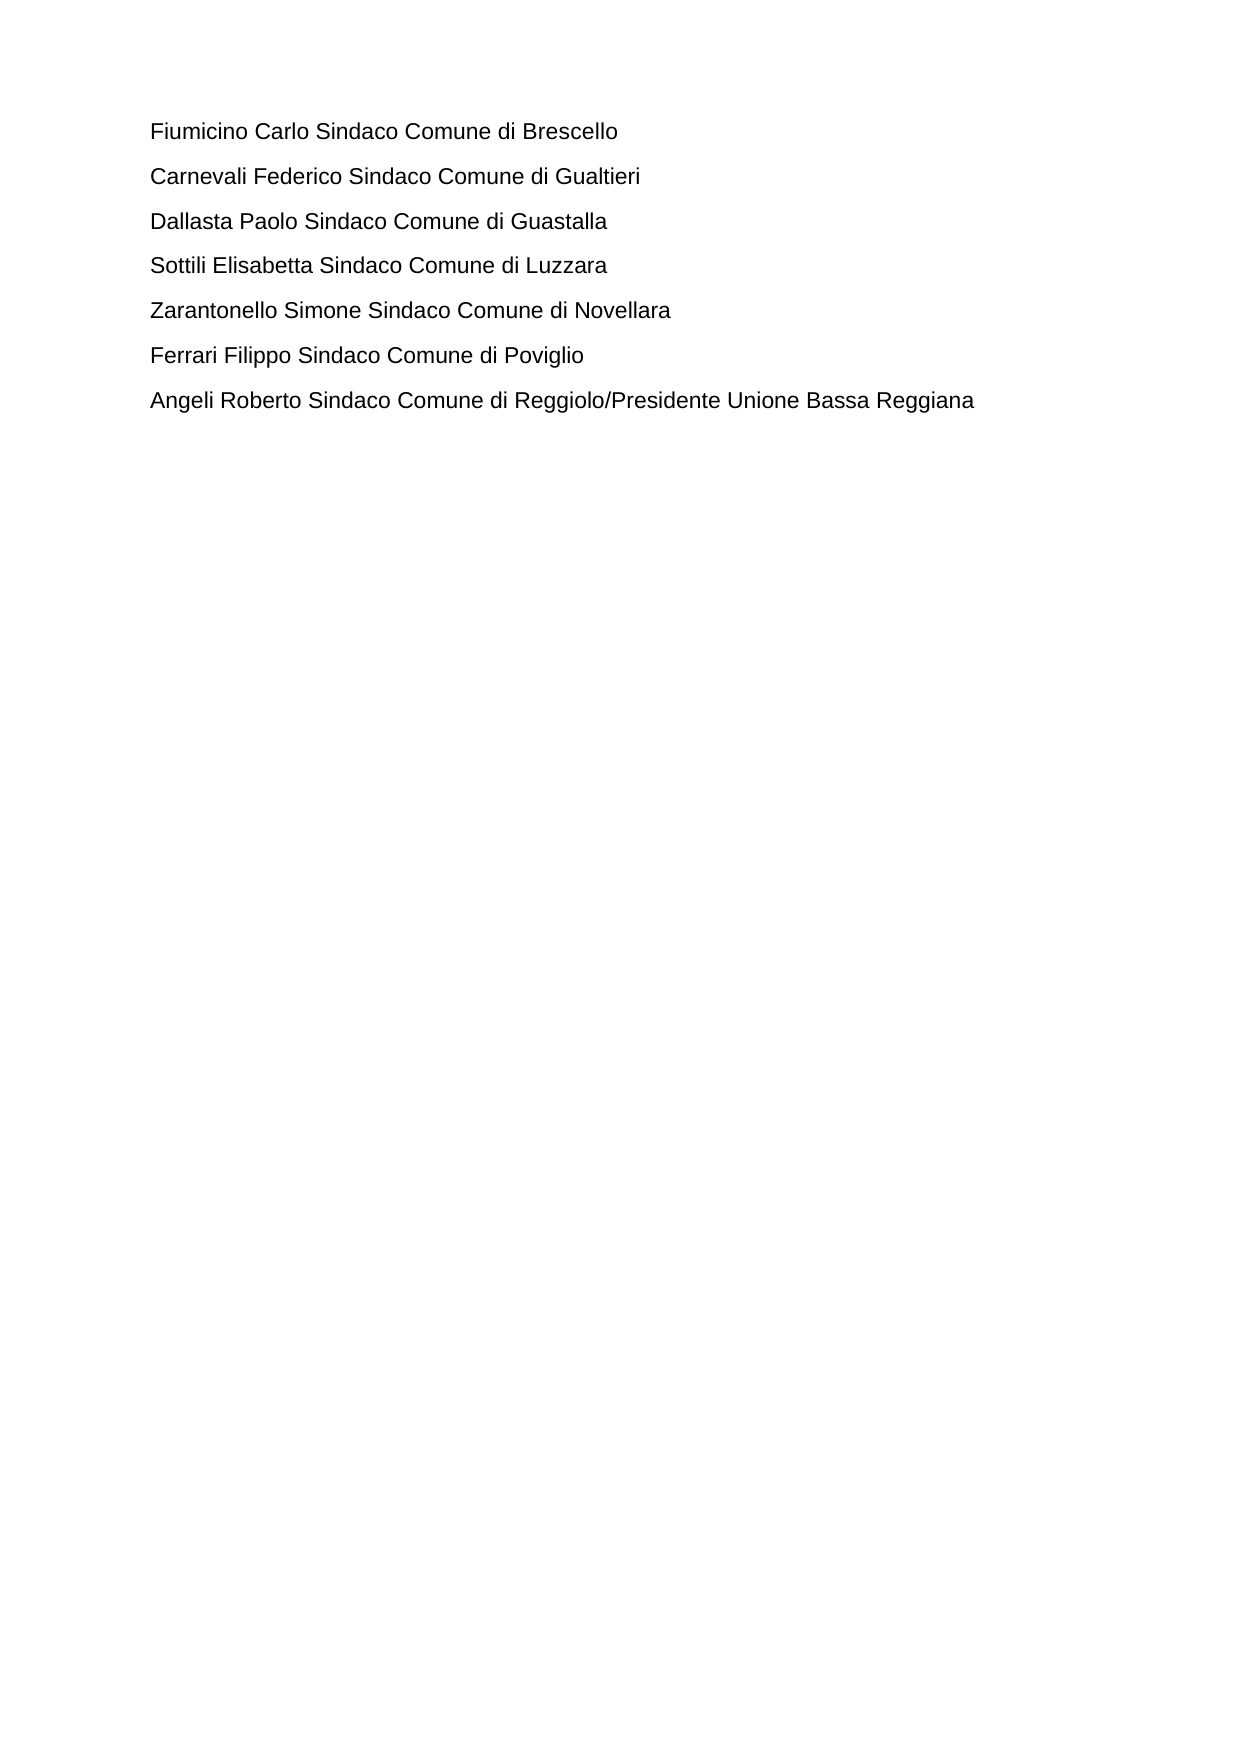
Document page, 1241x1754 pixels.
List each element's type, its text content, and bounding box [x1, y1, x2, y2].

text Carnevali Federico Sindaco Comune di Gualtieri [150, 163, 1123, 189]
text Sottili Elisabetta Sindaco Comune di Luzzara [150, 252, 1123, 279]
text Dallasta Paolo Sindaco Comune di Guastalla [150, 208, 1123, 234]
text Angeli Roberto Sindaco Comune di Reggiolo/Presidente Unione Bassa Reggiana [150, 387, 1123, 413]
text Ferrari Filippo Sindaco Comune di Poviglio [150, 342, 1123, 368]
text Zarantonello Simone Sindaco Comune di Novellara [150, 297, 1123, 324]
text Fiumicino Carlo Sindaco Comune di Brescello [150, 118, 1123, 144]
